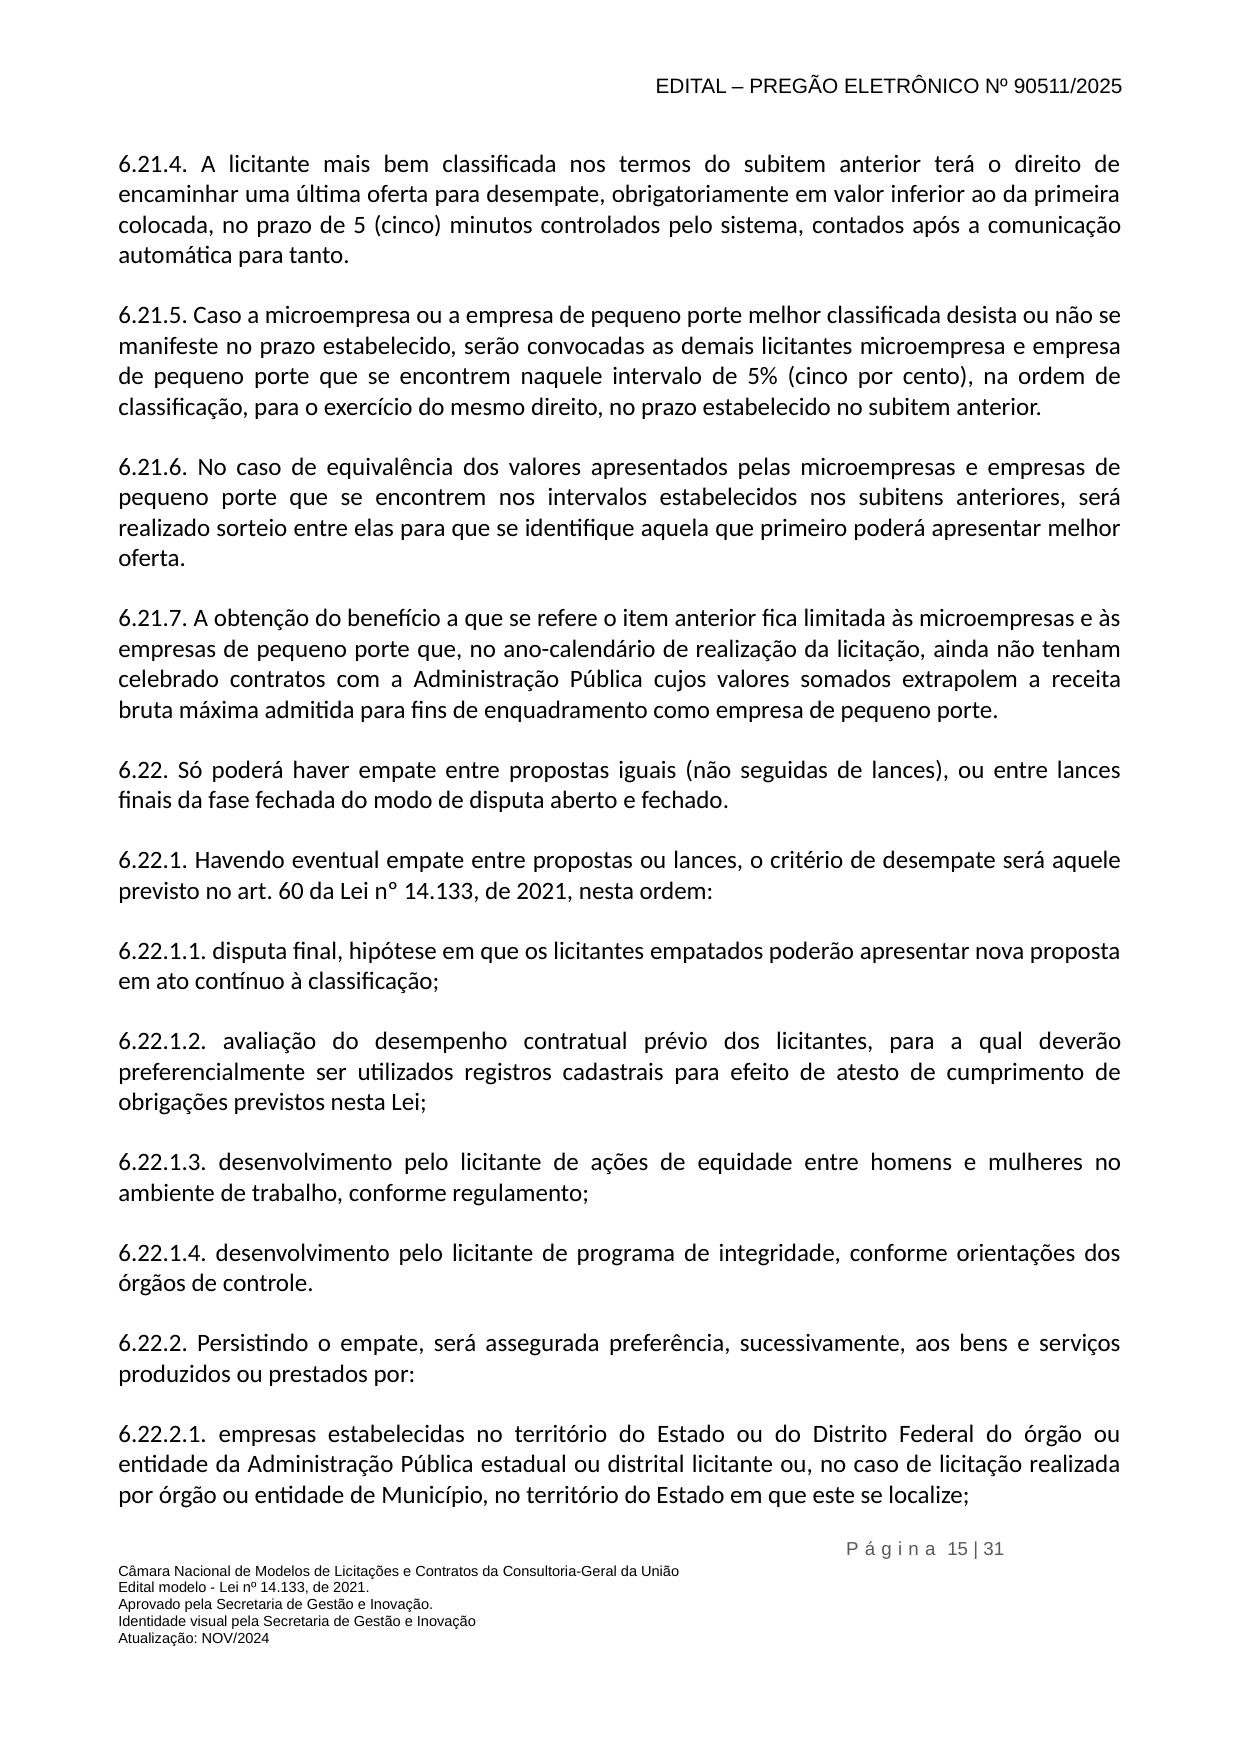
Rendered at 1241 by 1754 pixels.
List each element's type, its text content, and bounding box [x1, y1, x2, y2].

text 6.22.1.2. avaliação do desempenho contratual prévio dos licitantes, para a qual deverão preferencialmente ser utilizados registros cadastrais para efeito de atesto de cumprimento de obrigações previstos nesta Lei; [118, 1026, 1122, 1117]
text 6.22.1. Havendo eventual empate entre propostas ou lances, o critério de desempate será aquele previsto no art. 60 da Lei nº 14.133, de 2021, nesta ordem: [118, 844, 1122, 906]
text 6.22.2. Persistindo o empate, será assegurada preferência, sucessivamente, aos bens e serviços produzidos ou prestados por: [118, 1328, 1122, 1389]
text 6.22.2.1. empresas estabelecidas no território do Estado ou do Distrito Federal do órgão ou entidade da Administração Pública estadual ou distrital licitante ou, no caso de licitação realizada por órgão ou entidade de Município, no território do Estado em que este se localize; [118, 1418, 1122, 1510]
text 6.21.7. A obtenção do benefício a que se refere o item anterior fica limitada às microempresas e às empresas de pequeno porte que, no ano-calendário de realização da licitação, ainda não tenham celebrado contratos com a Administração Pública cujos valores somados extrapolem a receita bruta máxima admitida para fins de enquadramento como empresa de pequeno porte. [118, 602, 1122, 724]
text 6.22.1.3. desenvolvimento pelo licitante de ações de equidade entre homens e mulheres no ambiente de trabalho, conforme regulamento; [118, 1147, 1122, 1208]
text 6.22.1.1. disputa final, hipótese em que os licitantes empatados poderão apresentar nova proposta em ato contínuo à classificação; [118, 935, 1122, 996]
text 6.21.6. No caso de equivalência dos valores apresentados pelas microempresas e empresas de pequeno porte que se encontrem nos intervalos estabelecidos nos subitens anteriores, será realizado sorteio entre elas para que se identifique aquela que primeiro poderá apresentar melhor oferta. [118, 451, 1122, 573]
text 6.22.1.4. desenvolvimento pelo licitante de programa de integridade, conforme orientações dos órgãos de controle. [118, 1237, 1122, 1298]
text 6.22. Só poderá haver empate entre propostas iguais (não seguidas de lances), ou entre lances finais da fase fechada do modo de disputa aberto e fechado. [118, 754, 1122, 815]
text 6.21.5. Caso a microempresa ou a empresa de pequeno porte melhor classificada desista ou não se manifeste no prazo estabelecido, serão convocadas as demais licitantes microempresa e empresa de pequeno porte que se encontrem naquele intervalo de 5% (cinco por cento), na ordem de classificação, para o exercício do mesmo direito, no prazo estabelecido no subitem anterior. [118, 299, 1122, 421]
text 6.21.4. A licitante mais bem classificada nos termos do subitem anterior terá o direito de encaminhar uma última oferta para desempate, obrigatoriamente em valor inferior ao da primeira colocada, no prazo de 5 (cinco) minutos controlados pelo sistema, contados após a comunicação automática para tanto. [118, 148, 1122, 270]
